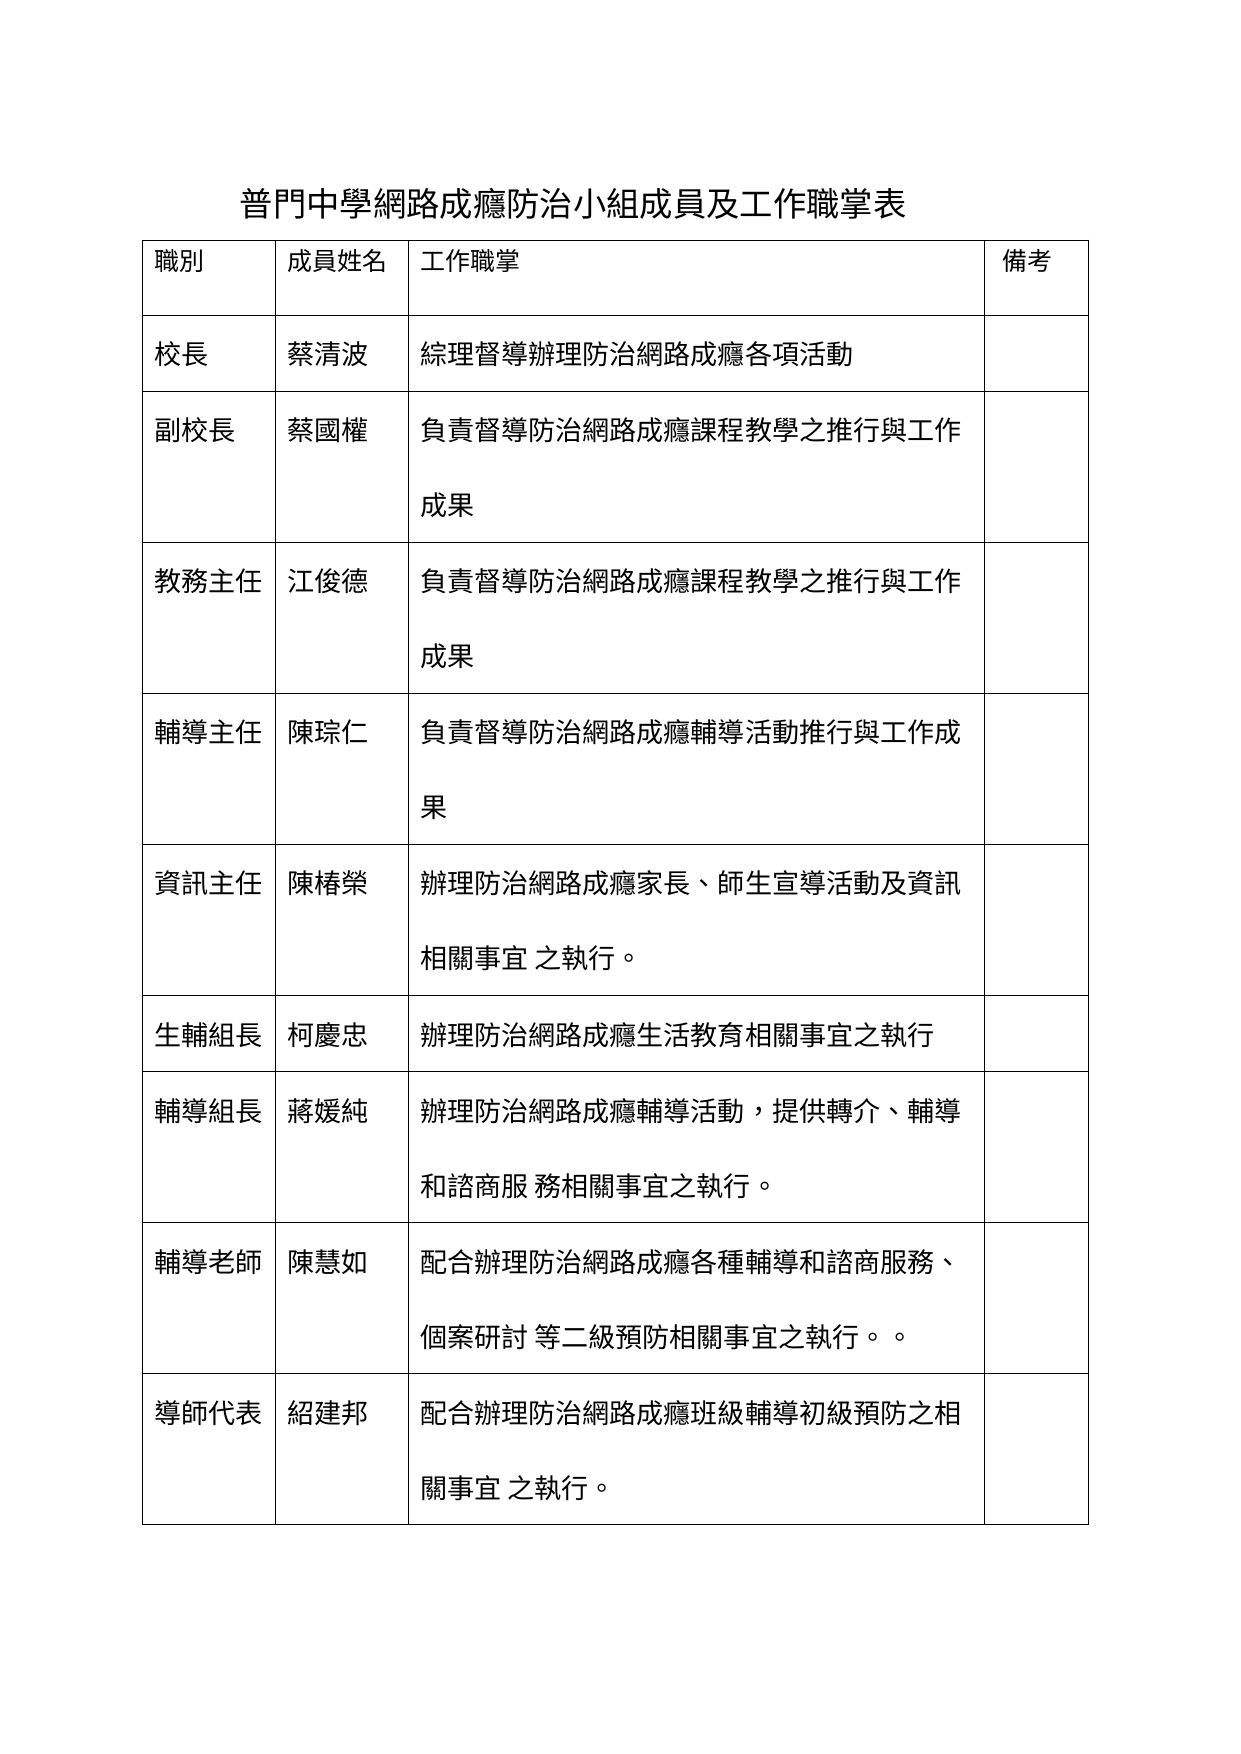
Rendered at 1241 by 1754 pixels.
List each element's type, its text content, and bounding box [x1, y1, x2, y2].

table_cell [985, 392, 1088, 542]
table_cell [985, 316, 1088, 391]
table_cell 配合辦理防治網路成癮班級輔導初級預防之相關事宜 之執行。 [409, 1374, 984, 1524]
table_cell [985, 543, 1088, 693]
table_cell 辦理防治網路成癮家長、師生宣導活動及資訊相關事宜 之執行。 [409, 845, 984, 995]
table_cell 陳慧如 [276, 1223, 408, 1373]
table_cell 負責督導防治網路成癮課程教學之推行與工作成果 [409, 392, 984, 542]
table_cell 生輔組長 [143, 996, 275, 1071]
table_cell 校長 [143, 316, 275, 391]
table_cell 副校長 [143, 392, 275, 542]
table_cell 蔣媛純 [276, 1072, 408, 1222]
table_cell 綜理督導辦理防治網路成癮各項活動 [409, 316, 984, 391]
table_header 備考 [985, 241, 1088, 314]
table_cell 江俊德 [276, 543, 408, 693]
table_cell [985, 996, 1088, 1071]
table_cell 陳琮仁 [276, 694, 408, 844]
table_cell 輔導組長 [143, 1072, 275, 1222]
table_cell 蔡國權 [276, 392, 408, 542]
table_cell [985, 1223, 1088, 1373]
table_cell 辦理防治網路成癮生活教育相關事宜之執行 [409, 996, 984, 1071]
table_cell 導師代表 [143, 1374, 275, 1524]
table_cell [985, 845, 1088, 995]
table_header 成員姓名 [276, 241, 408, 314]
table_cell 配合辦理防治網路成癮各種輔導和諮商服務、個案研討 等二級預防相關事宜之執行。。 [409, 1223, 984, 1373]
table_header 職別 [143, 241, 275, 314]
table_cell 柯慶忠 [276, 996, 408, 1071]
table_header 工作職掌 [409, 241, 984, 314]
table_cell 負責督導防治網路成癮輔導活動推行與工作成果 [409, 694, 984, 844]
table_cell 輔導老師 [143, 1223, 275, 1373]
table_cell 資訊主任 [143, 845, 275, 995]
table_cell 輔導主任 [143, 694, 275, 844]
table_cell [985, 1072, 1088, 1222]
table_cell [985, 1374, 1088, 1524]
table_cell 負責督導防治網路成癮課程教學之推行與工作成果 [409, 543, 984, 693]
table_cell 蔡清波 [276, 316, 408, 391]
table_cell 紹建邦 [276, 1374, 408, 1524]
table_cell 陳椿榮 [276, 845, 408, 995]
text 普門中學網路成癮防治小組成員及工作職掌表 [187, 164, 1053, 239]
table_cell 辦理防治網路成癮輔導活動，提供轉介、輔導和諮商服 務相關事宜之執行。 [409, 1072, 984, 1222]
table_cell 教務主任 [143, 543, 275, 693]
table_cell [985, 694, 1088, 844]
